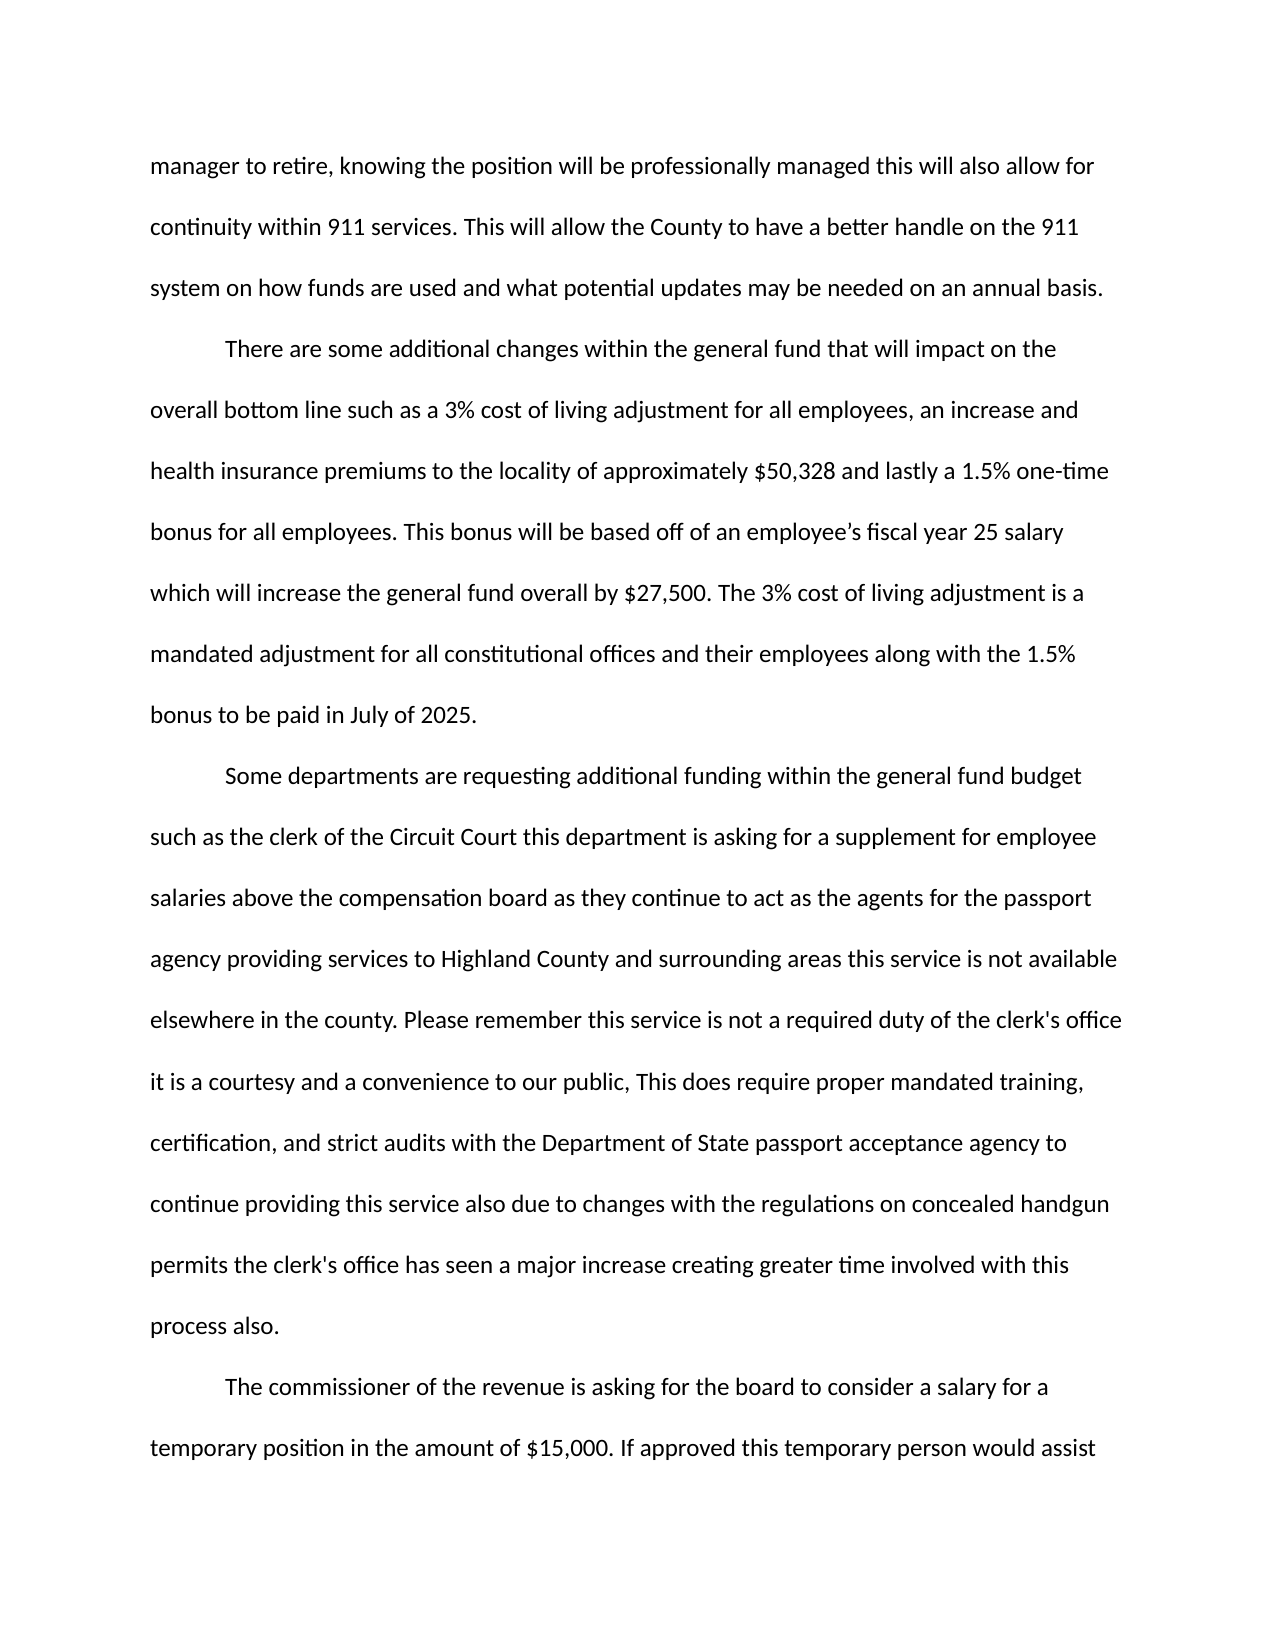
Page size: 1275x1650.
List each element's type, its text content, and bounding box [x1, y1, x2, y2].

text The commissioner of the revenue is asking for the board to consider a salary for a temporary position in the amount of $15,000. If approved this temporary person would assist [150, 1371, 1125, 1462]
text manager to retire, knowing the position will be professionally managed this will also allow for continuity within 911 services. This will allow the County to have a better handle on the 911 system on how funds are used and what potential updates may be needed on an annual basis. [150, 150, 1125, 303]
text There are some additional changes within the general fund that will impact on the overall bottom line such as a 3% cost of living adjustment for all employees, an increase and health insurance premiums to the locality of approximately $50,328 and lastly a 1.5% one-time bonus for all employees. This bonus will be based off of an employee’s fiscal year 25 salary which will increase the general fund overall by $27,500. The 3% cost of living adjustment is a mandated adjustment for all constitutional offices and their employees along with the 1.5% bonus to be paid in July of 2025. [150, 333, 1125, 730]
text Some departments are requesting additional funding within the general fund budget such as the clerk of the Circuit Court this department is asking for a supplement for employee salaries above the compensation board as they continue to act as the agents for the passport agency providing services to Highland County and surrounding areas this service is not available elsewhere in the county. Please remember this service is not a required duty of the clerk's office it is a courtesy and a convenience to our public, This does require proper mandated training, certification, and strict audits with the Department of State passport acceptance agency to continue providing this service also due to changes with the regulations on concealed handgun permits the clerk's office has seen a major increase creating greater time involved with this process also. [150, 760, 1125, 1340]
